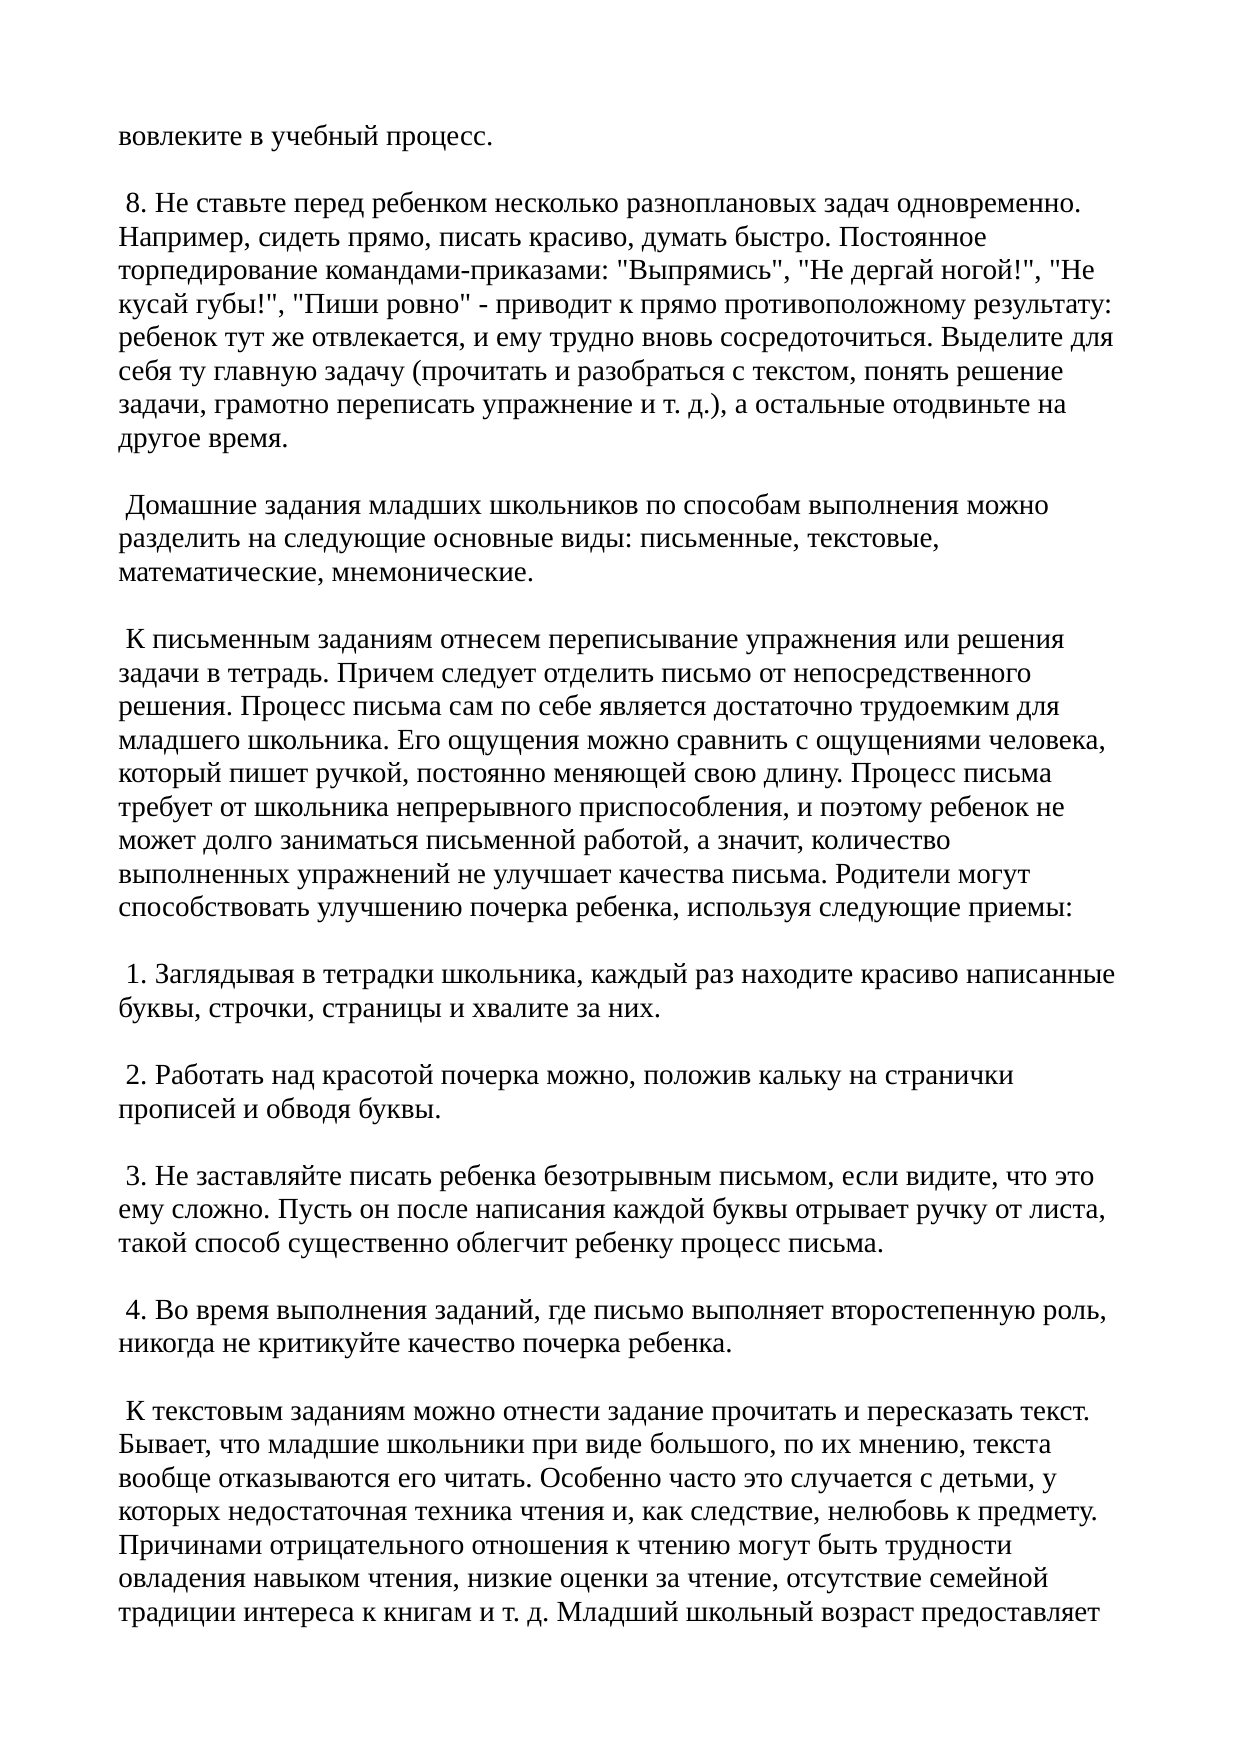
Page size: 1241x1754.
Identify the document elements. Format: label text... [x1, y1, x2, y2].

text 3. Не заставляйте писать ребенка безотрывным письмом, если видите, что это ему сложно. Пусть он после написания каждой буквы отрывает ручку от листа, такой способ существенно облегчит ребенку процесс письма. [118, 1158, 1122, 1258]
text 4. Во время выполнения заданий, где письмо выполняет второстепенную роль, никогда не критикуйте качество почерка ребенка. [118, 1292, 1122, 1359]
text Домашние задания младших школьников по способам выполнения можно разделить на следующие основные виды: письменные, текстовые, математические, мнемонические. [118, 487, 1122, 588]
text 1. Заглядывая в тетрадки школьника, каждый раз находите красиво написанные буквы, строчки, страницы и хвалите за них. [118, 957, 1122, 1024]
text 2. Работать над красотой почерка можно, положив кальку на странички прописей и обводя буквы. [118, 1057, 1122, 1124]
text К письменным заданиям отнесем переписывание упражнения или решения задачи в тетрадь. Причем следует отделить письмо от непосредственного решения. Процесс письма сам по себе является достаточно трудоемким для младшего школьника. Его ощущения можно сравнить с ощущениями человека, который пишет ручкой, постоянно меняющей свою длину. Процесс письма требует от школьника непрерывного приспособления, и поэтому ребенок не может долго заниматься письменной работой, а значит, количество выполненных упражнений не улучшает качества письма. Родители могут способствовать улучшению почерка ребенка, используя следующие приемы: [118, 621, 1122, 923]
text К текстовым заданиям можно отнести задание прочитать и пересказать текст. Бывает, что младшие школьники при виде большого, по их мнению, текста вообще отказываются его читать. Особенно часто это случается с детьми, у которых недостаточная техника чтения и, как следствие, нелюбовь к предмету. Причинами отрицательного отношения к чтению могут быть трудности овладения навыком чтения, низкие оценки за чтение, отсутствие семейной традиции интереса к книгам и т. д. Младший школьный возраст предоставляет [118, 1393, 1122, 1627]
text 8. Не ставьте перед ребенком несколько разноплановых задач одновременно. Например, сидеть прямо, писать красиво, думать быстро. Постоянное торпедирование командами-приказами: "Выпрямись", "Не дергай ногой!", "Не кусай губы!", "Пиши ровно" - приводит к прямо противоположному результату: ребенок тут же отвлекается, и ему трудно вновь сосредоточиться. Выделите для себя ту главную задачу (прочитать и разобраться с текстом, понять решение задачи, грамотно переписать упражнение и т. д.), а остальные отодвиньте на другое время. [118, 185, 1122, 453]
text вовлеките в учебный процесс. [118, 118, 1122, 152]
